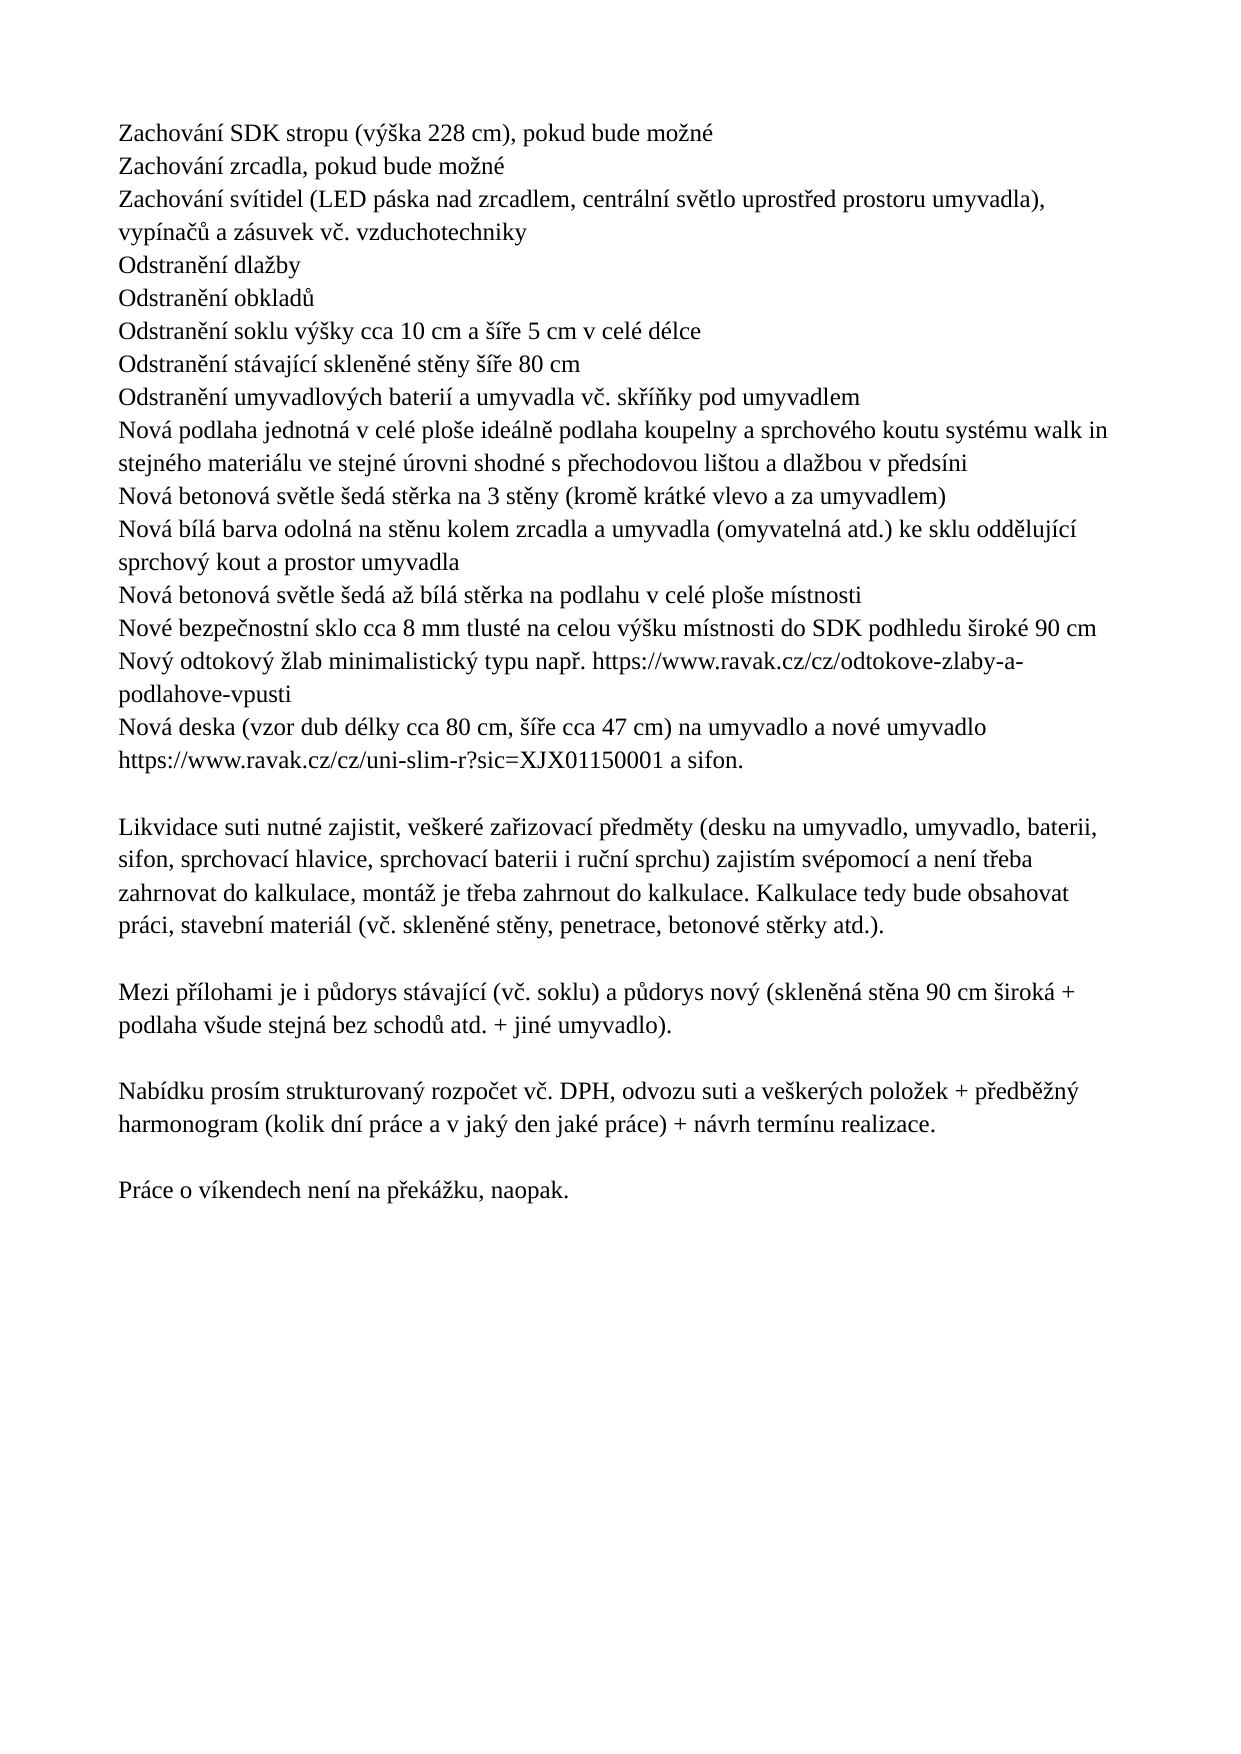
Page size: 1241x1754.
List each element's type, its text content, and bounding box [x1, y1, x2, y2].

text Zachování SDK stropu (výška 228 cm), pokud bude možné Zachování zrcadla, pokud bude možné Zachování svítidel (LED páska nad zrcadlem, centrální světlo uprostřed prostoru umyvadla), vypínačů a zásuvek vč. vzduchotechniky Odstranění dlažby Odstranění obkladů Odstranění soklu výšky cca 10 cm a šíře 5 cm v celé délce Odstranění stávající skleněné stěny šíře 80 cm Odstranění umyvadlových baterií a umyvadla vč. skříňky pod umyvadlem Nová podlaha jednotná v celé ploše ideálně podlaha koupelny a sprchového koutu systému walk in stejného materiálu ve stejné úrovni shodné s přechodovou lištou a dlažbou v předsíni Nová betonová světle šedá stěrka na 3 stěny (kromě krátké vlevo a za umyvadlem) Nová bílá barva odolná na stěnu kolem zrcadla a umyvadla (omyvatelná atd.) ke sklu oddělující sprchový kout a prostor umyvadla Nová betonová světle šedá až bílá stěrka na podlahu v celé ploše místnosti Nové bezpečnostní sklo cca 8 mm tlusté na celou výšku místnosti do SDK podhledu široké 90 cm Nový odtokový žlab minimalistický typu např. https://www.ravak.cz/cz/odtokove-zlaby-a-podlahove-vpusti Nová deska (vzor dub délky cca 80 cm, šíře cca 47 cm) na umyvadlo a nové umyvadlo https://www.ravak.cz/cz/uni-slim-r?sic=XJX01150001 a sifon. Likvidace suti nutné zajistit, veškeré zařizovací předměty (desku na umyvadlo, umyvadlo, baterii, sifon, sprchovací hlavice, sprchovací baterii i ruční sprchu) zajistím svépomocí a není třeba zahrnovat do kalkulace, montáž je třeba zahrnout do kalkulace. Kalkulace tedy bude obsahovat práci, stavební materiál (vč. skleněné stěny, penetrace, betonové stěrky atd.). Mezi přílohami je i půdorys stávající (vč. soklu) a půdorys nový (skleněná stěna 90 cm široká + podlaha všude stejná bez schodů atd. + jiné umyvadlo). Nabídku prosím strukturovaný rozpočet vč. DPH, odvozu suti a veškerých položek + předběžný harmonogram (kolik dní práce a v jaký den jaké práce) + návrh termínu realizace. Práce o víkendech není na překážku, naopak. [118, 118, 1122, 1203]
